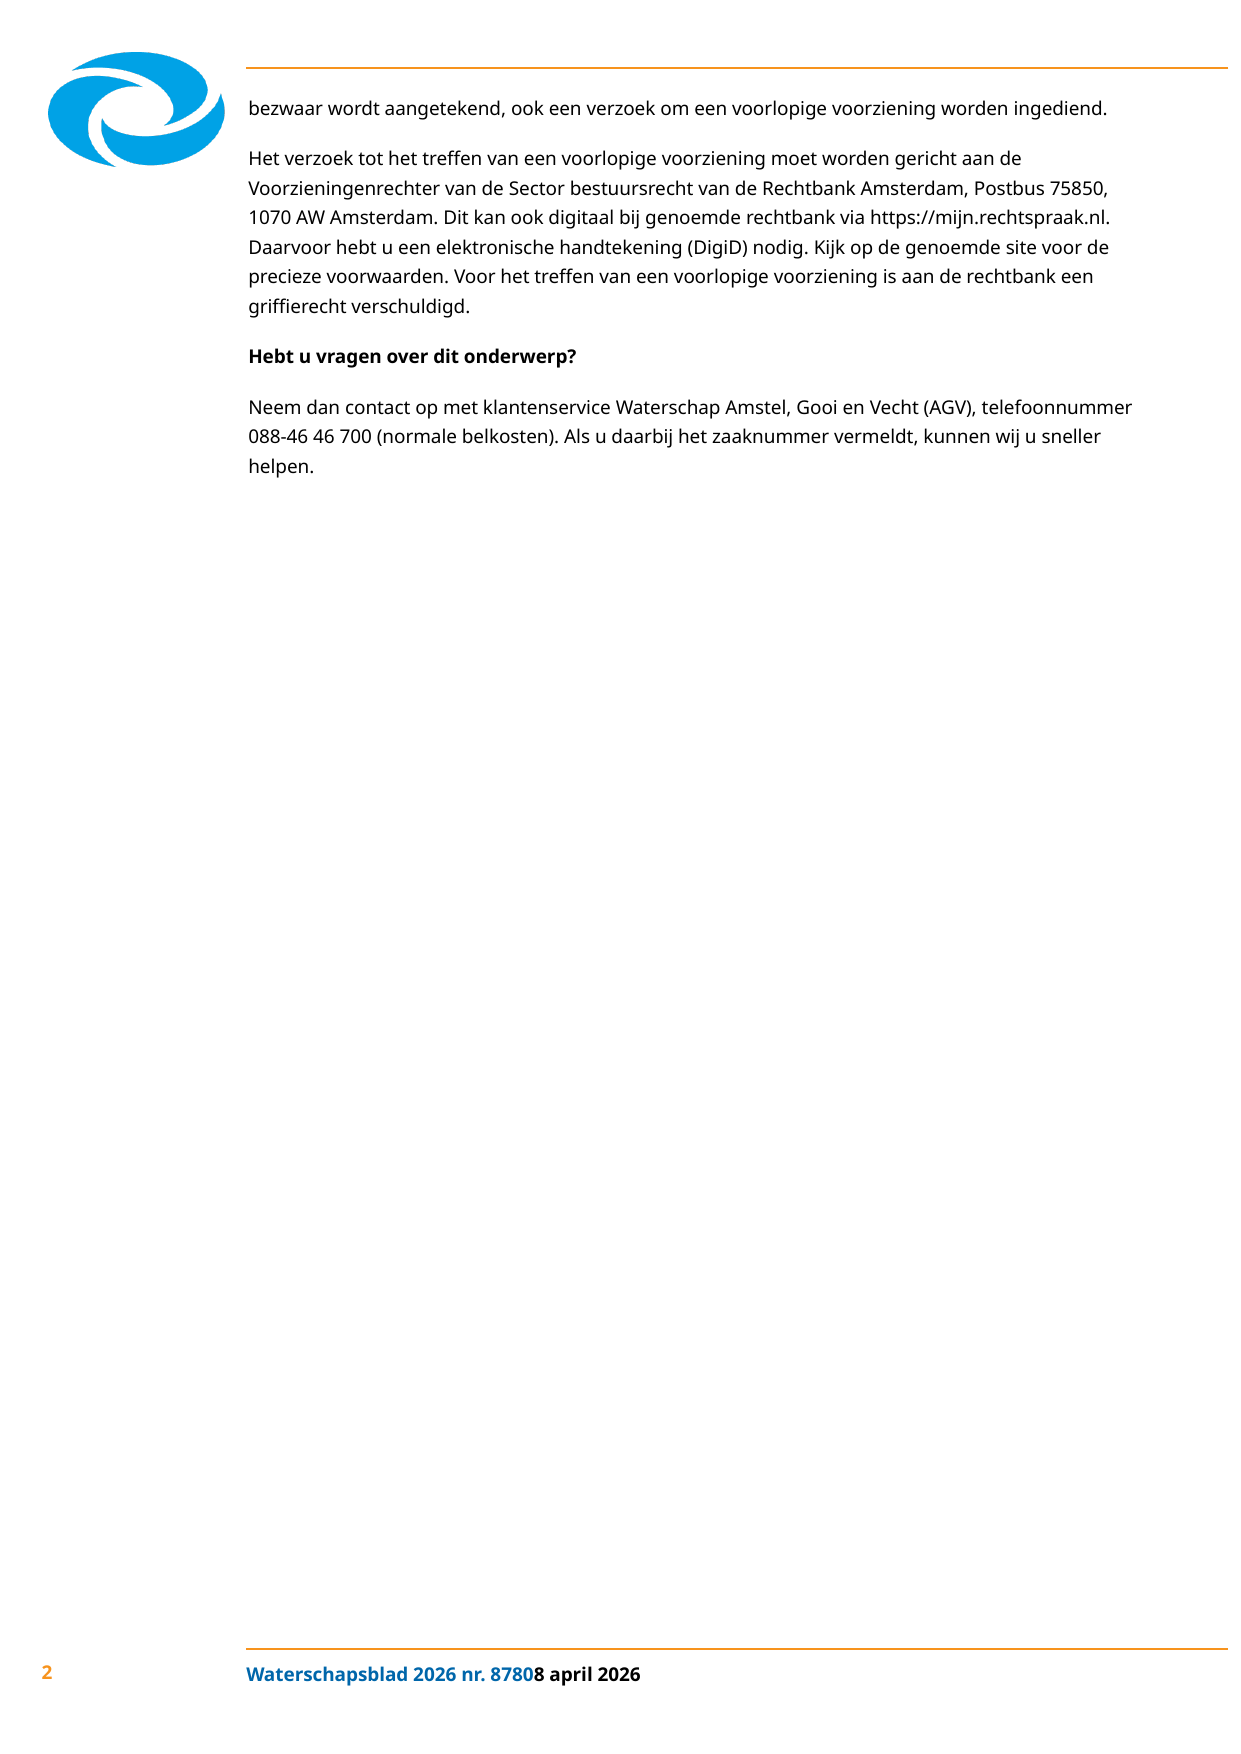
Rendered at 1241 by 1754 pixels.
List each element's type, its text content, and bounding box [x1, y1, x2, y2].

text Hebt u vragen over dit onderwerp? [248, 343, 1152, 369]
text Neem dan contact op met klantenservice Waterschap Amstel, Gooi en Vecht (AGV), telefoonnummer 088-46 46 700 (normale belkosten). Als u daarbij het zaaknummer vermeldt, kunnen wij u sneller helpen. [248, 394, 1152, 479]
text bezwaar wordt aangetekend, ook een verzoek om een voorlopige voorziening worden ingediend. [248, 95, 1152, 121]
text Het verzoek tot het treffen van een voorlopige voorziening moet worden gericht aan de Voorzieningenrechter van de Sector bestuursrecht van de Rechtbank Amsterdam, Postbus 75850, 1070 AW Amsterdam. Dit kan ook digitaal bij genoemde rechtbank via https://mijn.rechtspraak.nl. Daarvoor hebt u een elektronische handtekening (DigiD) nodig. Kijk op de genoemde site voor de precieze voorwaarden. Voor het treffen van een voorlopige voorziening is aan de rechtbank een griffierecht verschuldigd. [248, 145, 1152, 319]
picture [41, 47, 231, 172]
